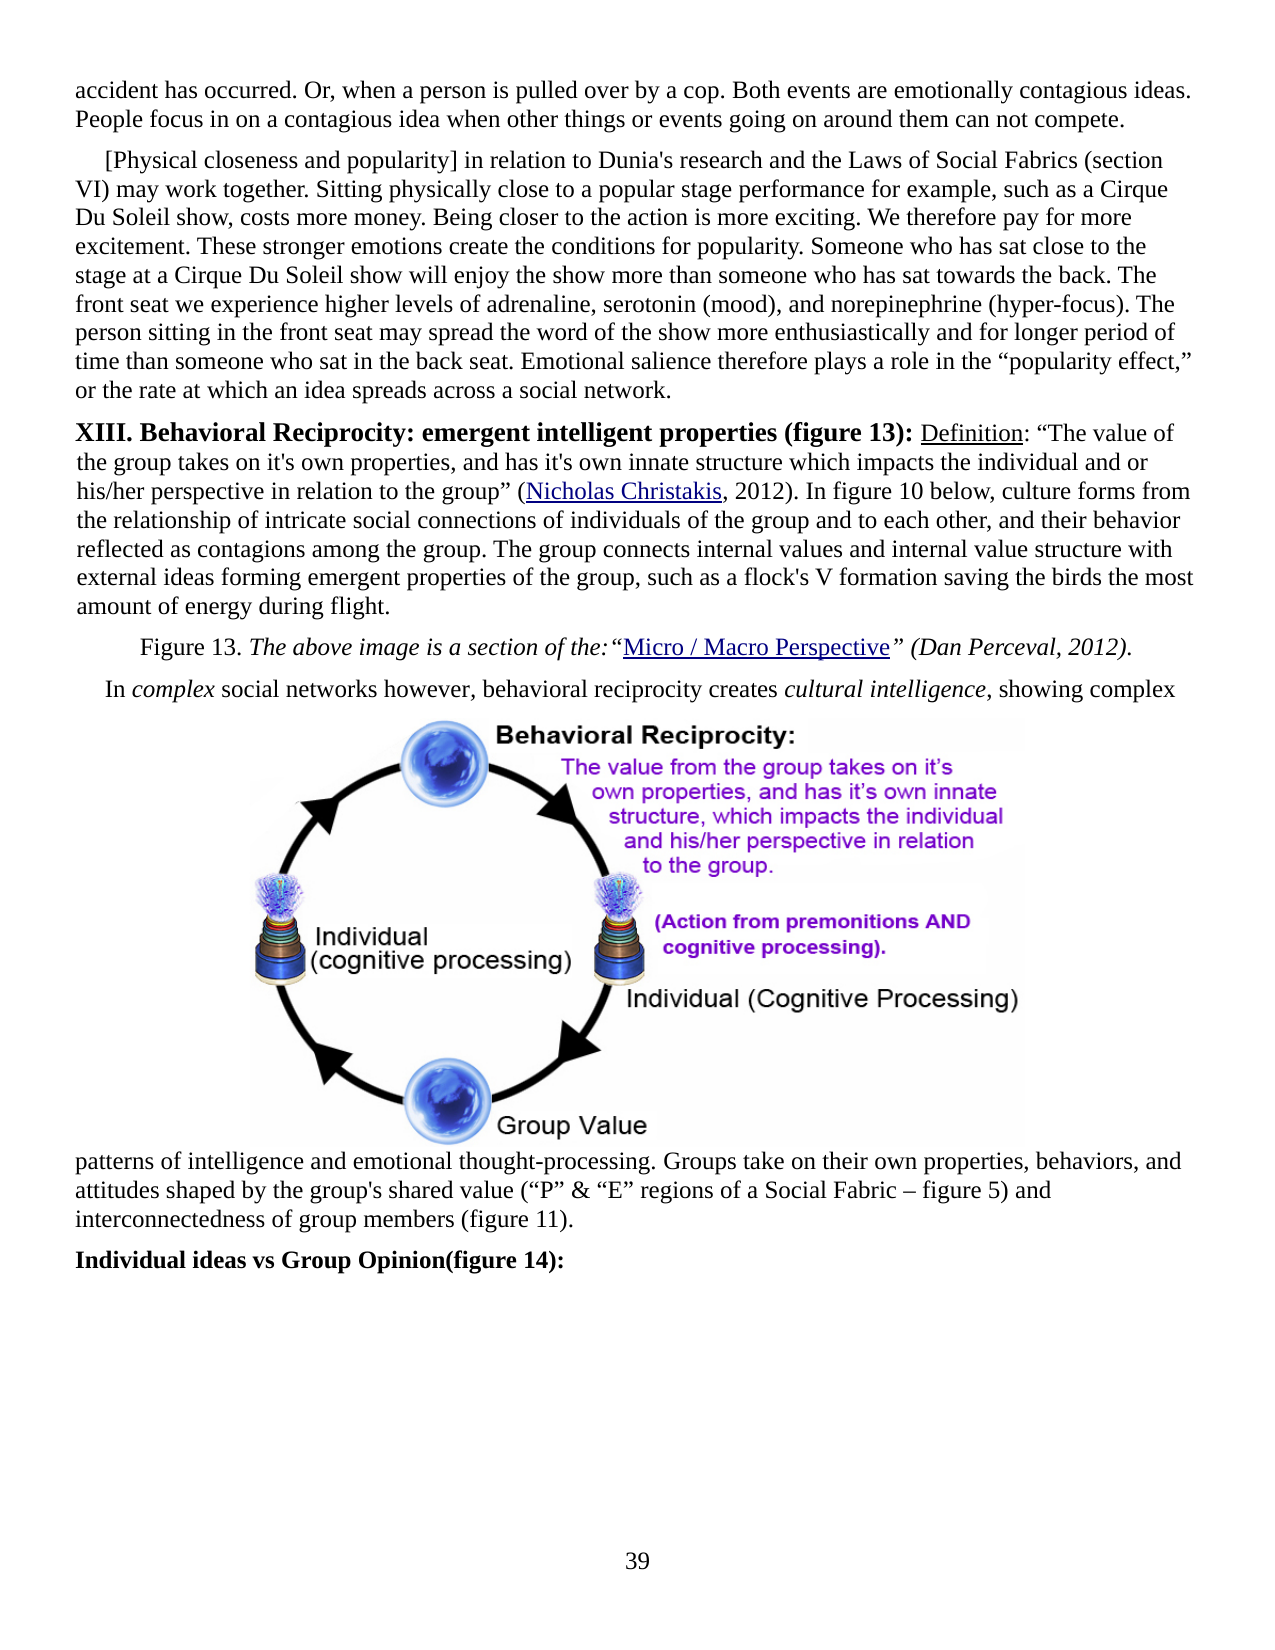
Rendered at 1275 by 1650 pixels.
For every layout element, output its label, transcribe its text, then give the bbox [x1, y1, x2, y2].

text [Physical closeness and popularity] in relation to Dunia's research and the Laws of Social Fabrics (section VI) may work together. Sitting physically close to a popular stage performance for example, such as a Cirque Du Soleil show, costs more money. Being closer to the action is more exciting. We therefore pay for more excitement. These stronger emotions create the conditions for popularity. Someone who has sat close to the stage at a Cirque Du Soleil show will enjoy the show more than someone who has sat towards the back. The front seat we experience higher levels of adrenaline, serotonin (mood), and norepinephrine (hyper-focus). The person sitting in the front seat may spread the word of the show more enthusiastically and for longer period of time than someone who sat in the back seat. Emotional salience therefore plays a role in the “popularity effect,” or the rate at which an idea spreads across a social network. [75, 145, 1200, 404]
text accident has occurred. Or, when a person is pulled over by a cop. Both events are emotionally contagious ideas. People focus in on a contagious idea when other things or events going on around them can not compete. [75, 75, 1200, 132]
picture [249, 718, 1026, 1147]
text Figure 13. The above image is a section of the:“Micro / Macro Perspective” (Dan Perceval, 2012). [75, 632, 1200, 661]
text In complex social networks however, behavioral reciprocity creates cultural intelligence, showing complex patterns of intelligence and emotional thought-processing. Groups take on their own properties, behaviors, and attitudes shaped by the group's shared value (“P” & “E” regions of a Social Fabric – figure 5) and interconnectedness of group members (figure 11). [75, 674, 1200, 1232]
text Individual ideas vs Group Opinion(figure 14): [75, 1245, 1200, 1274]
text XIII. Behavioral Reciprocity: emergent intelligent properties (figure 13): Definition: “The value of the group takes on it's own properties, and has it's own innate structure which impacts the individual and or his/her perspective in relation to the group” (Nicholas Christakis, 2012). In figure 10 below, culture forms from the relationship of intricate social connections of individuals of the group and to each other, and their behavior reflected as contagions among the group. The group connects internal values and internal value structure with external ideas forming emergent properties of the group, such as a flock's V formation saving the birds the most amount of energy during flight. [75, 416, 1200, 620]
